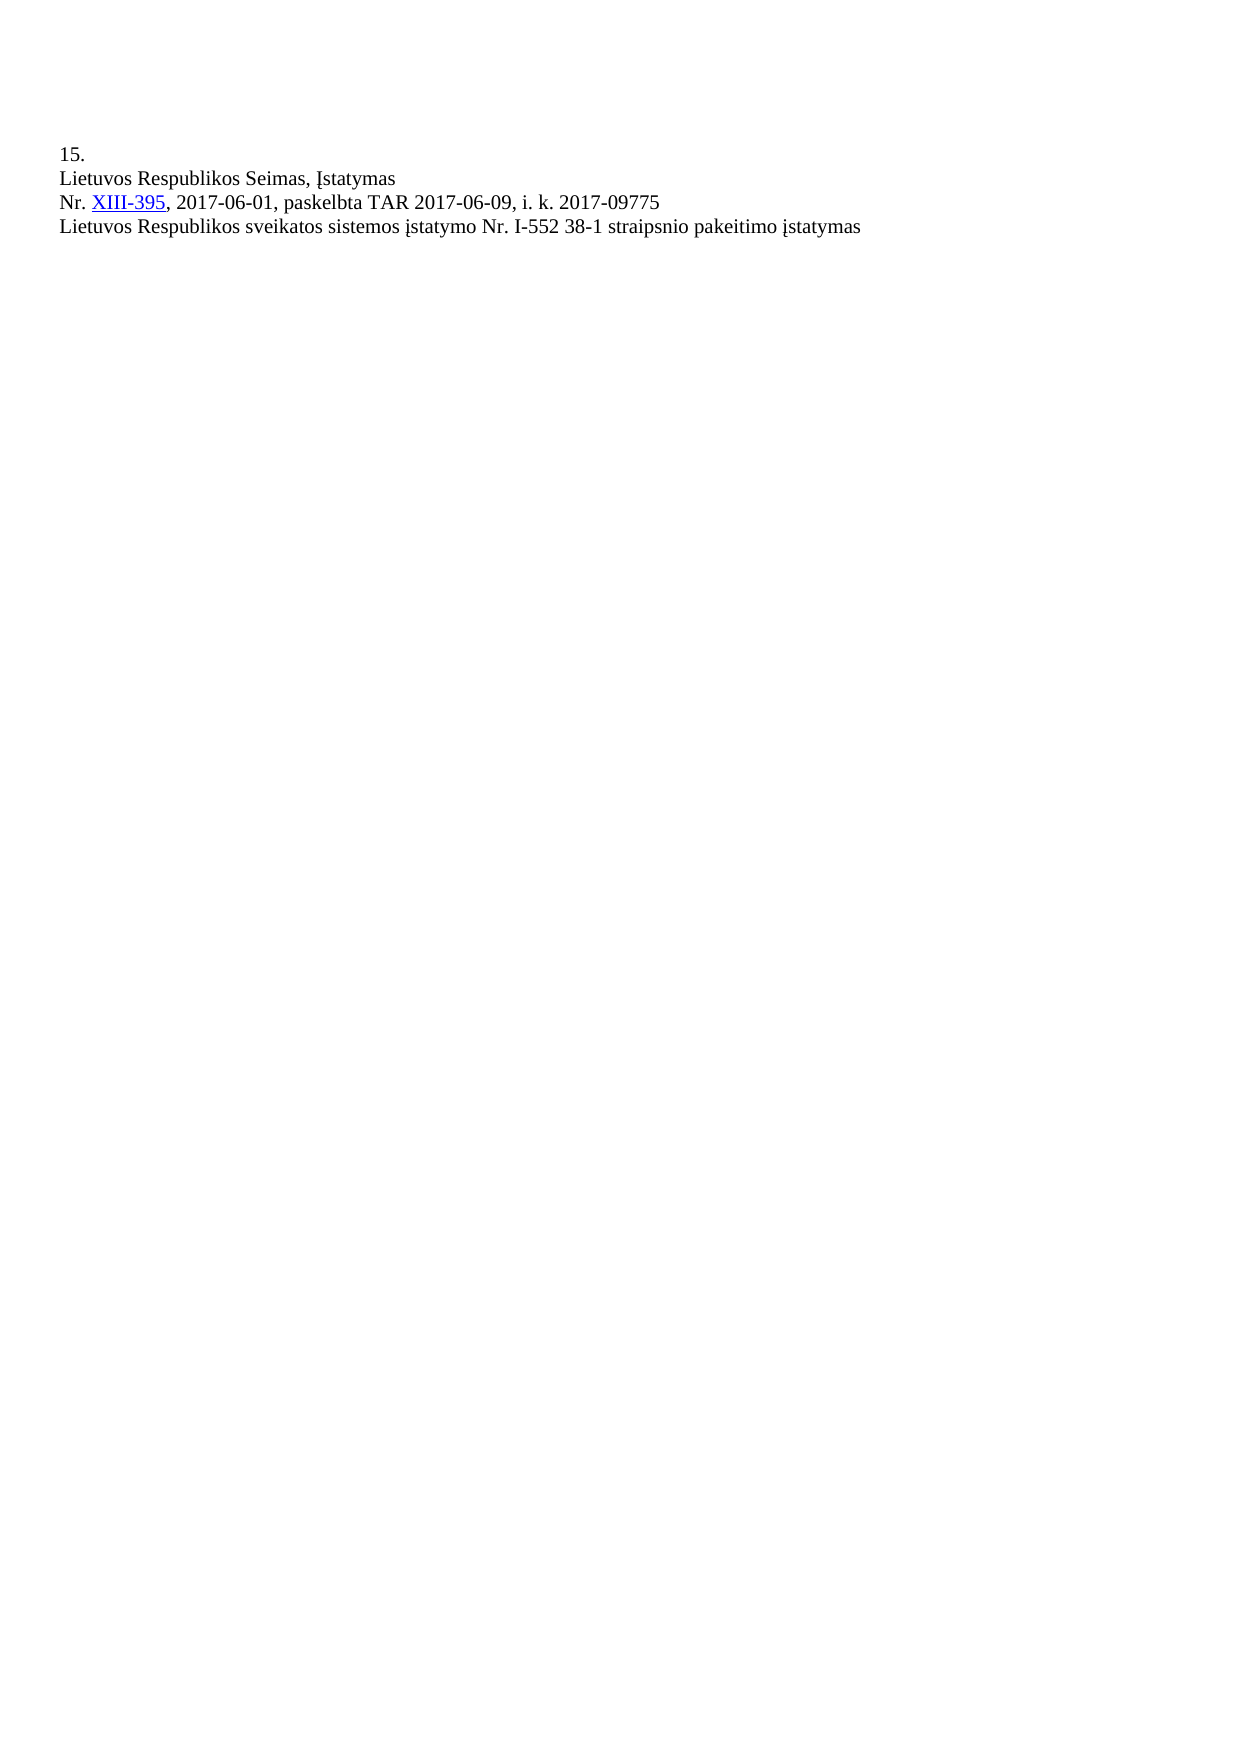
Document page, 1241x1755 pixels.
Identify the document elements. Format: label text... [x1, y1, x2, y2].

text 15. [59, 142, 1122, 166]
text Lietuvos Respublikos sveikatos sistemos įstatymo Nr. I-552 38-1 straipsnio pakeitimo įstatymas [59, 214, 1122, 238]
text Nr. XIII-395, 2017-06-01, paskelbta TAR 2017-06-09, i. k. 2017-09775 [59, 190, 1122, 214]
text Lietuvos Respublikos Seimas, Įstatymas [59, 166, 1122, 190]
